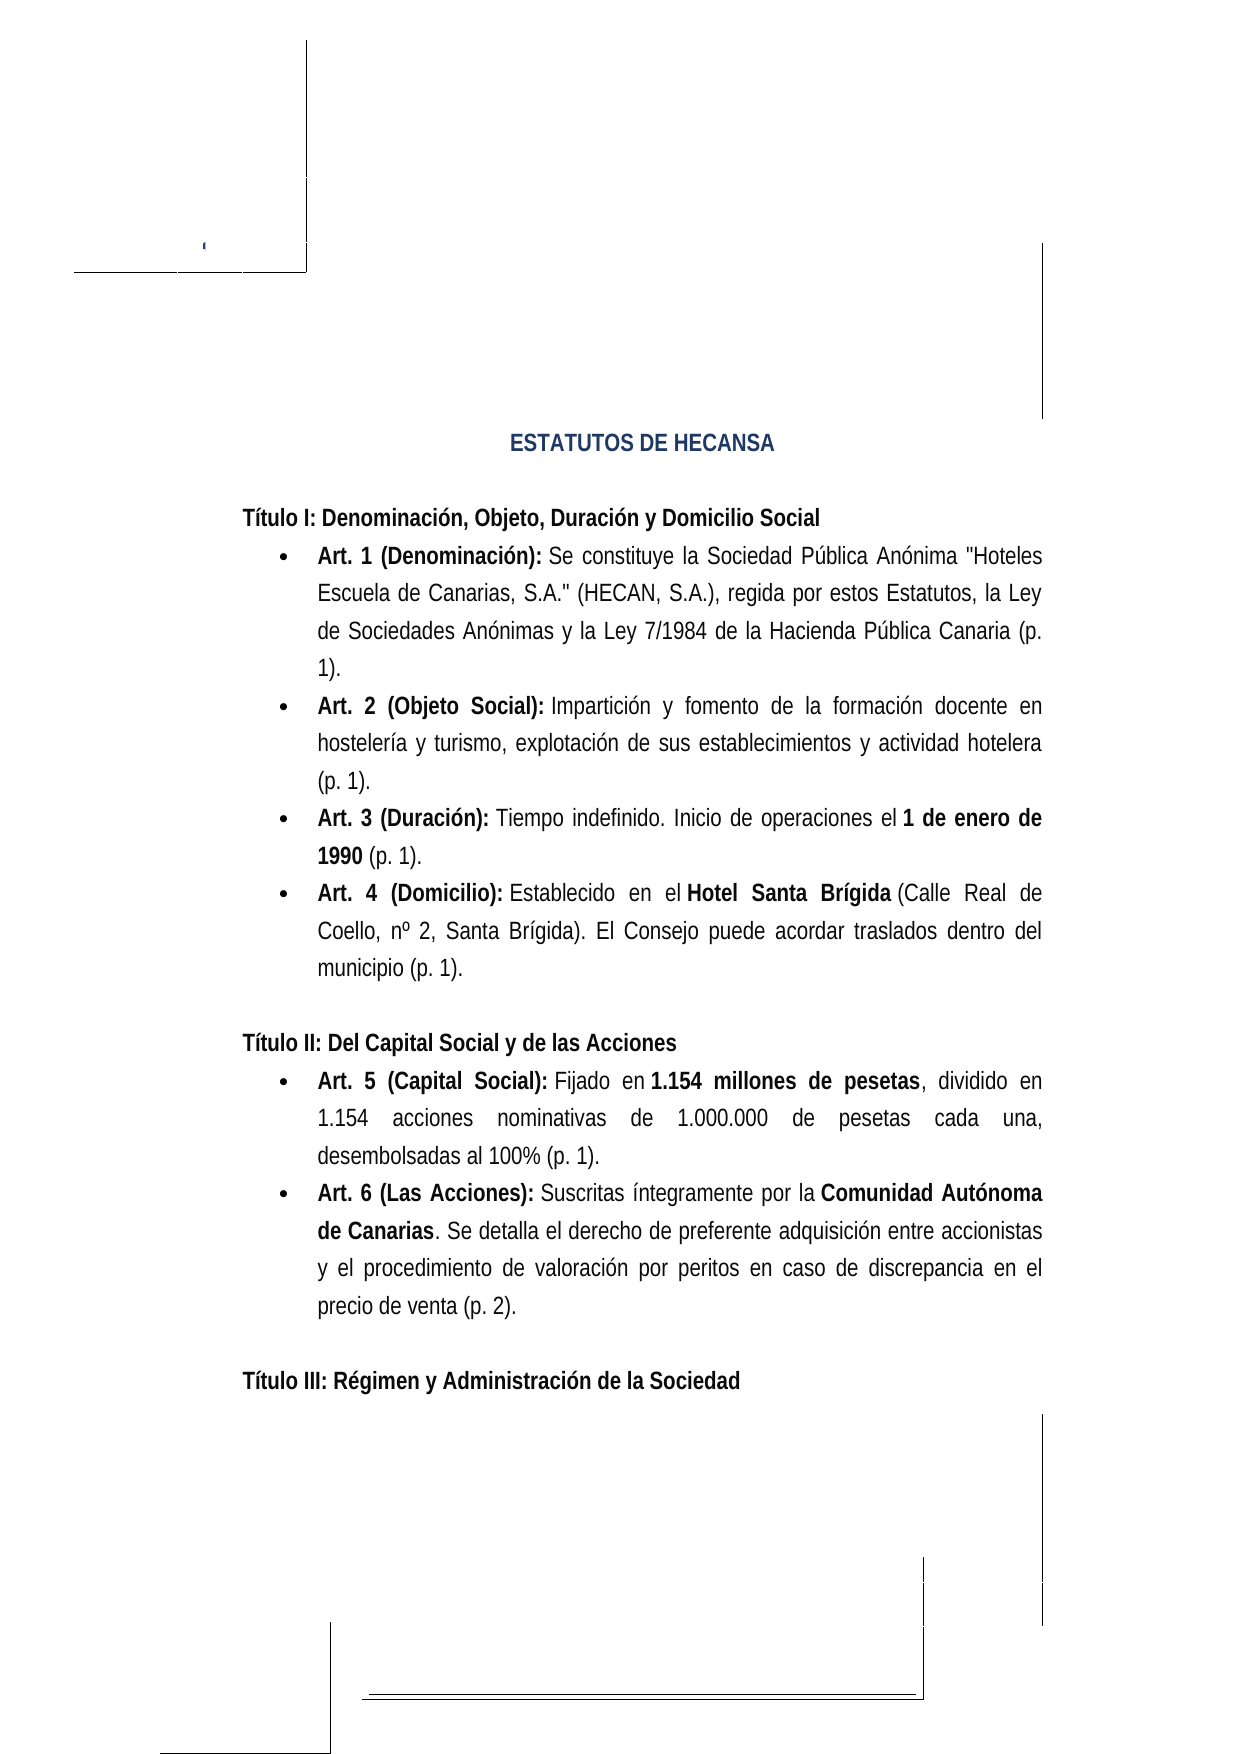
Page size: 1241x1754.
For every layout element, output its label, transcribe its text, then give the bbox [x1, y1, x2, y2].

list Art. 5 (Capital Social): Fijado en 1.154 millones de pesetas, dividido en 1.154 acciones nominativas de 1.000.000 de pesetas cada una, desembolsadas al 100% (p. 1). [280, 1057, 1042, 1169]
list Art. 2 (Objeto Social): Impartición y fomento de la formación docente en hostelería y turismo, explotación de sus establecimientos y actividad hotelera (p. 1). [280, 682, 1042, 794]
text Título II: Del Capital Social y de las Acciones [242, 1019, 1042, 1057]
text ESTATUTOS DE HECANSA [242, 419, 1042, 457]
list Art. 1 (Denominación): Se constituye la Sociedad Pública Anónima "Hoteles Escuela de Canarias, S.A." (HECAN, S.A.), regida por estos Estatutos, la Ley de Sociedades Anónimas y la Ley 7/1984 de la Hacienda Pública Canaria (p. 1). [280, 532, 1042, 682]
list Art. 6 (Las Acciones): Suscritas íntegramente por la Comunidad Autónoma de Canarias. Se detalla el derecho de preferente adquisición entre accionistas y el procedimiento de valoración por peritos en caso de discrepancia en el precio de venta (p. 2). [280, 1169, 1042, 1319]
list Art. 4 (Domicilio): Establecido en el Hotel Santa Brígida (Calle Real de Coello, nº 2, Santa Brígida). El Consejo puede acordar traslados dentro del municipio (p. 1). [280, 869, 1042, 982]
text Título III: Régimen y Administración de la Sociedad [242, 1357, 1042, 1394]
text Título I: Denominación, Objeto, Duración y Domicilio Social [242, 494, 1042, 532]
list Art. 3 (Duración): Tiempo indefinido. Inicio de operaciones el 1 de enero de 1990 (p. 1). [280, 794, 1042, 869]
